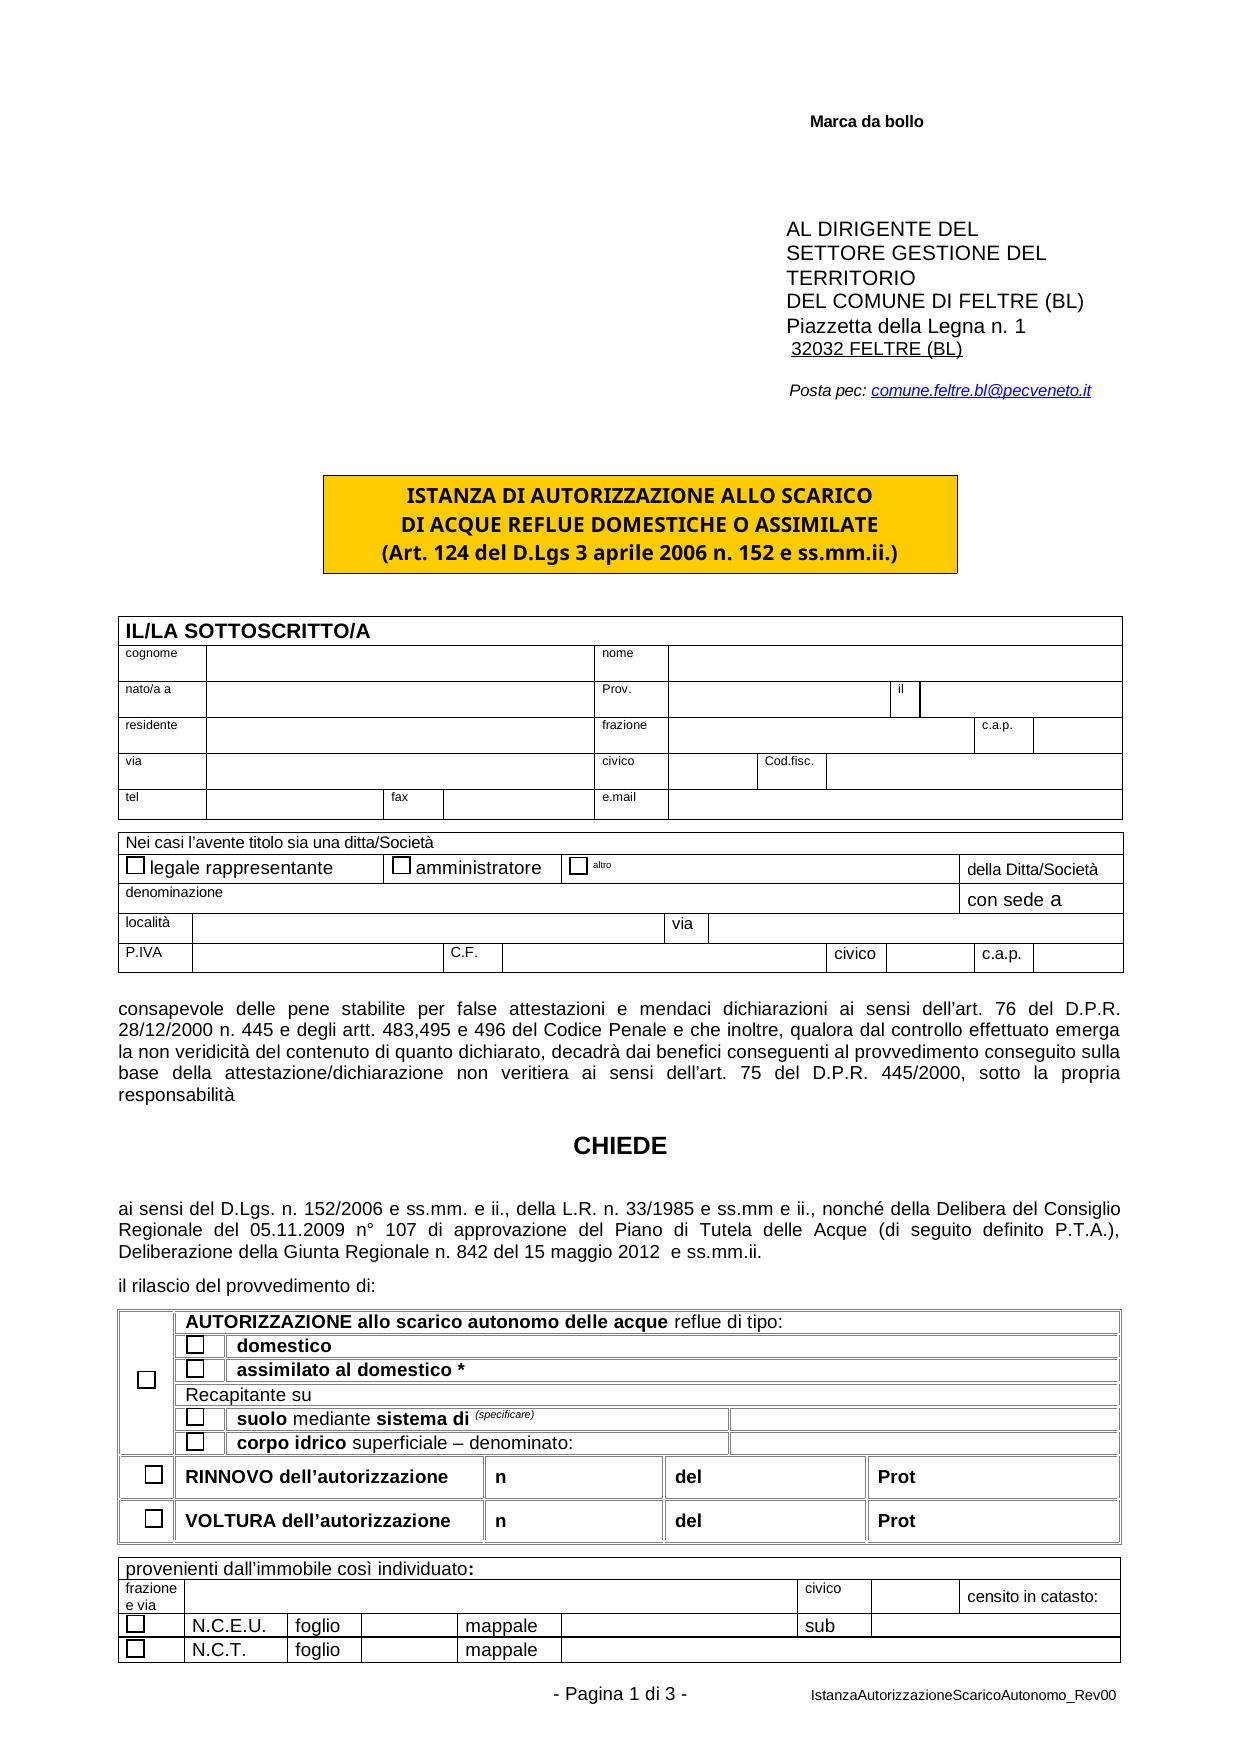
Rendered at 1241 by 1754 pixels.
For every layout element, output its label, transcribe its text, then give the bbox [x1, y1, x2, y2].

table_cell c.a.p. [975, 718, 1033, 753]
table_cell con sede a [960, 884, 1123, 913]
table_cell altro [562, 855, 959, 883]
table_cell [362, 1638, 457, 1662]
table_cell via [119, 754, 206, 789]
table_cell [562, 1614, 797, 1636]
table_cell [669, 718, 974, 753]
table_cell frazione [595, 718, 668, 753]
table_cell RINNOVO dell’autorizzazione [176, 1457, 483, 1498]
text il rilascio del provvedimento di: [118, 1274, 1122, 1296]
text AL DIRIGENTE DEL [786, 217, 1122, 241]
table_cell via [665, 914, 708, 943]
table_cell frazione e via [119, 1580, 184, 1613]
table_cell residente [119, 718, 206, 753]
table_cell del [666, 1457, 865, 1498]
table_cell località [119, 914, 192, 943]
table_cell tel [119, 790, 206, 818]
text ai sensi del D.Lgs. n. 152/2006 e ss.mm. e ii., della L.R. n. 33/1985 e ss.mm e ii., nonché della Delibera del Consiglio Regionale del 05.11.2009 n° 107 di approvazione del Piano di Tutela delle Acque (di seguito definito P.T.A.), Deliberazione della Giunta Regionale n. 842 del 15 maggio 2012 e ss.mm.ii. [118, 1197, 1122, 1262]
table_cell [1034, 944, 1123, 972]
table_cell [669, 754, 757, 789]
table_cell del [664, 1501, 866, 1542]
table_cell civico [827, 944, 886, 972]
table_cell civico [798, 1580, 871, 1613]
table_cell [827, 754, 1122, 789]
table_cell sub [798, 1614, 871, 1636]
text 32032 FELTRE (BL) [791, 338, 1122, 359]
text Marca da bollo [611, 112, 1122, 131]
table_cell Prot [866, 1454, 1120, 1498]
table_cell [176, 1433, 224, 1454]
table_cell N.C.T. [185, 1638, 287, 1662]
table_cell il [891, 682, 919, 717]
text SETTORE GESTIONE DEL TERRITORIO [786, 241, 1122, 289]
table_cell [176, 1336, 224, 1357]
table_cell censito in catasto: [960, 1580, 1120, 1613]
table_header provenienti dall’immobile così individuato: [119, 1558, 1120, 1579]
table_cell [669, 646, 1122, 681]
table_cell [669, 790, 1122, 818]
text Piazzetta della Legna n. 1 [786, 313, 1122, 338]
table_cell legale rappresentante [119, 855, 383, 883]
table_cell cognome [119, 646, 206, 681]
table_cell [193, 944, 443, 972]
table_cell n [486, 1457, 662, 1498]
table_cell [872, 1614, 1120, 1636]
table_cell nome [595, 646, 668, 681]
table_cell [119, 1638, 184, 1662]
table_cell domestico [227, 1333, 1120, 1357]
table_cell assimilato al domestico * [225, 1357, 1120, 1381]
table_cell [185, 1580, 797, 1613]
table_header AUTORIZZAZIONE allo scarico autonomo delle acque reflue di tipo: [174, 1310, 1120, 1332]
table_cell Cod.fisc. [758, 754, 826, 789]
table_cell [669, 682, 890, 717]
table_cell amministratore [384, 855, 561, 883]
table_cell [709, 914, 1123, 943]
table_cell [731, 1430, 1120, 1454]
table_cell mappale [458, 1614, 561, 1636]
table_cell suolo mediante sistema di (specificare) [227, 1409, 728, 1429]
table_cell [921, 682, 1122, 717]
table_cell e.mail [595, 790, 668, 818]
table_cell [118, 1498, 174, 1542]
table_cell Recapitante su [174, 1381, 1120, 1405]
table_cell [1034, 718, 1122, 753]
table_cell [887, 944, 974, 972]
table_cell [176, 1360, 224, 1381]
table_cell [729, 1405, 1120, 1429]
table_cell denominazione [119, 884, 959, 913]
table_header IL/LA SOTTOSCRITTO/A [119, 617, 1122, 645]
text Posta pec: comune.feltre.bl@pecveneto.it [789, 381, 1122, 400]
table_cell mappale [458, 1638, 561, 1662]
table_cell civico [595, 754, 668, 789]
table_header Nei casi l’avente titolo sia una ditta/Società [119, 833, 1123, 853]
table_cell [444, 790, 594, 818]
table_cell corpo idrico superficiale – denominato: [227, 1433, 728, 1454]
table_cell [362, 1614, 457, 1636]
table_cell C.F. [444, 944, 502, 972]
table_cell [207, 718, 594, 753]
table_cell [119, 1614, 184, 1636]
table_cell N.C.E.U. [185, 1614, 287, 1636]
table_cell foglio [288, 1638, 361, 1662]
table_cell VOLTURA dell’autorizzazione [174, 1498, 484, 1542]
table_cell [207, 646, 594, 681]
table_cell P.IVA [119, 944, 192, 972]
table_cell [118, 1454, 174, 1498]
table_cell della Ditta/Società [960, 855, 1123, 883]
text DEL COMUNE DI FELTRE (BL) [786, 289, 1122, 313]
table_cell [207, 790, 383, 818]
table_cell [562, 1638, 1120, 1662]
table_cell c.a.p. [975, 944, 1033, 972]
table_cell [193, 914, 664, 943]
table_cell [207, 754, 594, 789]
table_cell [176, 1409, 224, 1429]
table_cell Prov. [595, 682, 668, 717]
table_cell fax [384, 790, 443, 818]
table_cell Prot [866, 1498, 1120, 1542]
table_cell nato/a a [119, 682, 206, 717]
text CHIEDE [118, 1131, 1122, 1160]
table_cell [207, 682, 594, 717]
table_cell [872, 1580, 959, 1613]
table_cell foglio [288, 1614, 361, 1636]
table_cell n [484, 1501, 663, 1542]
table_cell [503, 944, 826, 972]
text consapevole delle pene stabilite per false attestazioni e mendaci dichiarazioni ai sensi dell’art. 76 del D.P.R. 28/12/2000 n. 445 e degli artt. 483,495 e 496 del Codice Penale e che inoltre, qualora dal controllo effettuato emerga la non veridicità del contenuto di quanto dichiarato, decadrà dai benefici conseguenti al provvedimento conseguito sulla base della attestazione/dichiarazione non veritiera ai sensi dell’art. 75 del D.P.R. 445/2000, sotto la propria responsabilità [118, 997, 1122, 1105]
table_header ISTANZA DI AUTORIZZAZIONE ALLO SCARICO DI ACQUE REFLUE DOMESTICHE O ASSIMILATE (Art. 124 del D.Lgs 3 aprile 2006 n. 152 e ss.mm.ii.) [324, 476, 957, 573]
table_header [118, 1310, 174, 1454]
